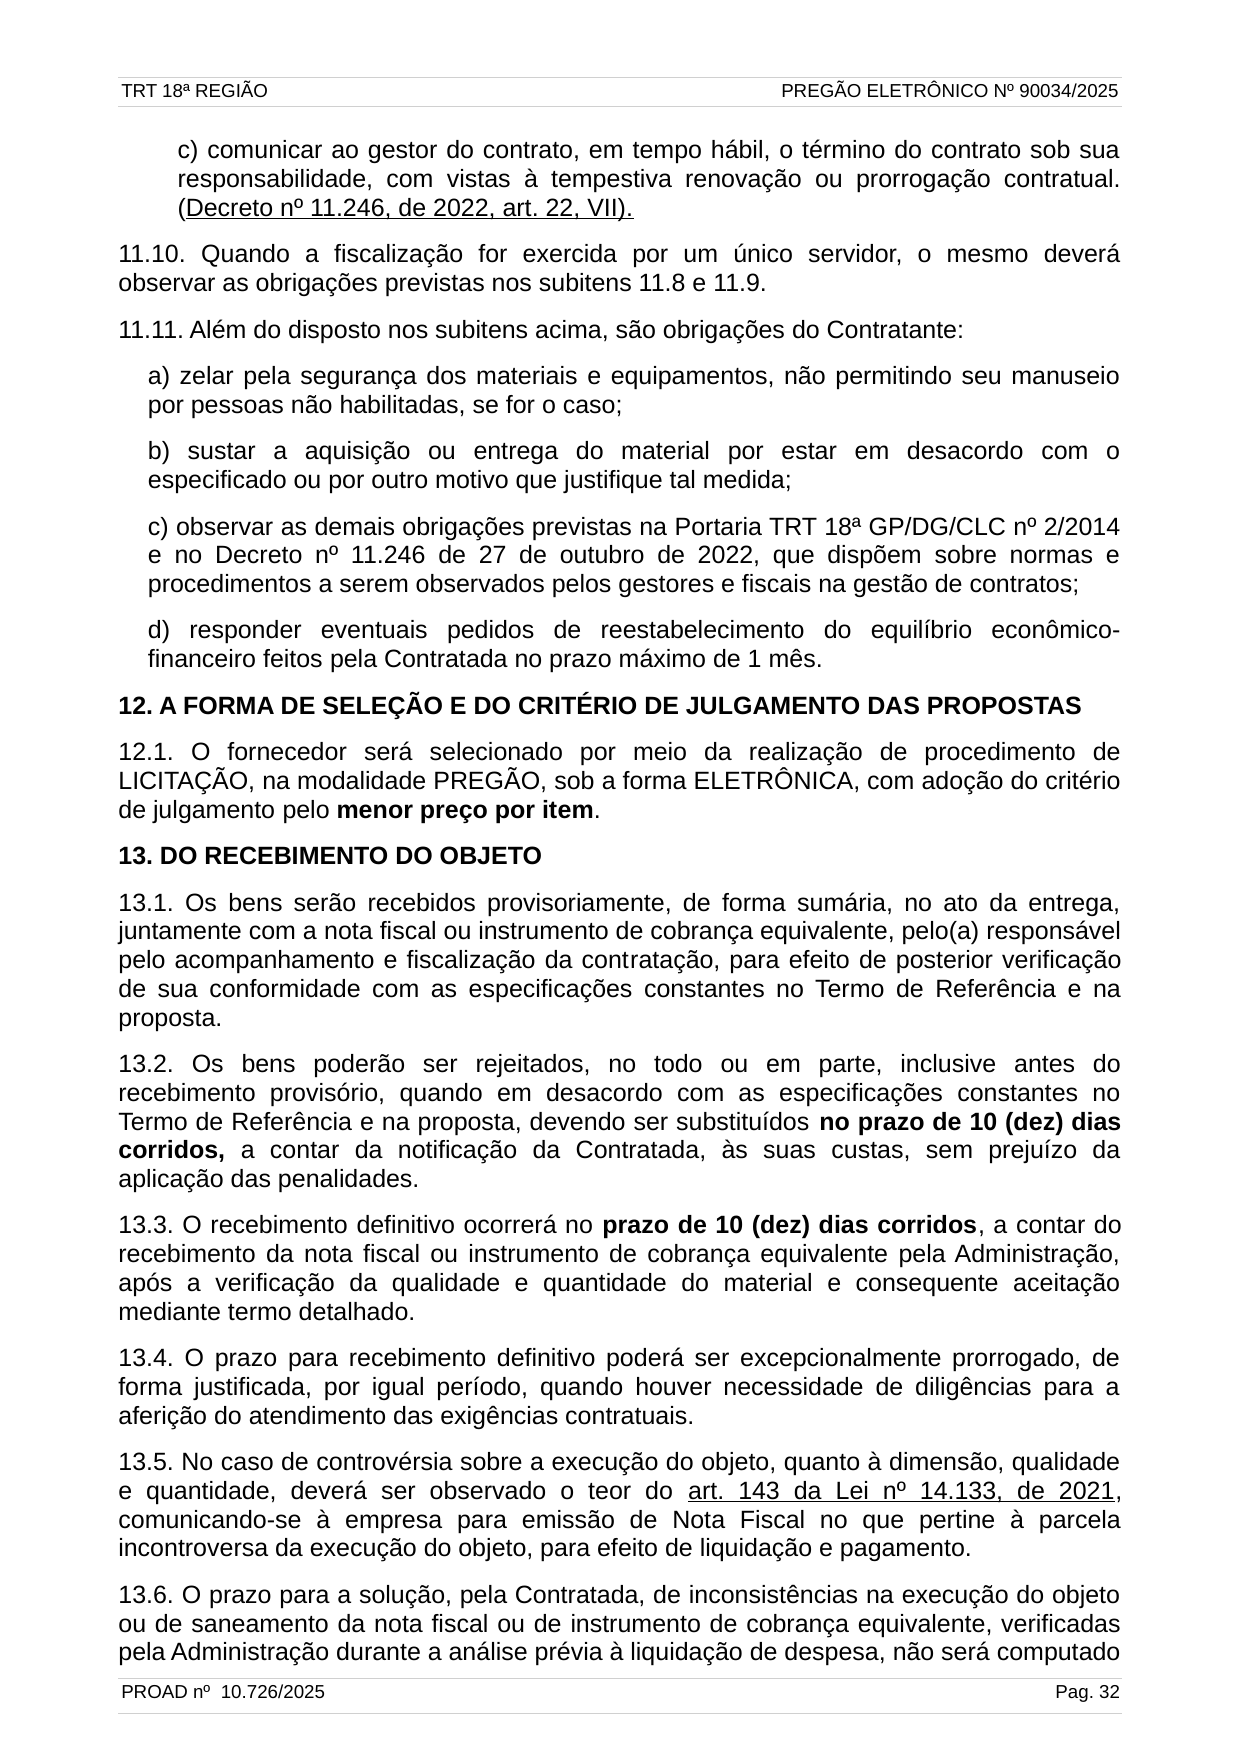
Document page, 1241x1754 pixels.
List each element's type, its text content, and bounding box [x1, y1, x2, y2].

text 13.3. O recebimento definitivo ocorrerá no prazo de 10 (dez) dias corridos, a contar do recebimento da nota fiscal ou instrumento de cobrança equivalente pela Administração, após a verificação da qualidade e quantidade do material e consequente aceitação mediante termo detalhado. [118, 1211, 1122, 1326]
text c) observar as demais obrigações previstas na Portaria TRT 18ª GP/DG/CLC nº 2/2014 e no Decreto nº 11.246 de 27 de outubro de 2022, que dispõem sobre normas e procedimentos a serem observados pelos gestores e fiscais na gestão de contratos; [148, 512, 1122, 598]
text a) zelar pela segurança dos materiais e equipamentos, não permitindo seu manuseio por pessoas não habilitadas, se for o caso; [148, 361, 1122, 419]
text b) sustar a aquisição ou entrega do material por estar em desacordo com o especificado ou por outro motivo que justifique tal medida; [148, 436, 1122, 494]
text 12.1. O fornecedor será selecionado por meio da realização de procedimento de LICITAÇÃO, na modalidade PREGÃO, sob a forma ELETRÔNICA, com adoção do critério de julgamento pelo menor preço por item. [118, 737, 1122, 823]
text 11.10. Quando a fiscalização for exercida por um único servidor, o mesmo deverá observar as obrigações previstas nos subitens 11.8 e 11.9. [118, 239, 1122, 297]
text 13.2. Os bens poderão ser rejeitados, no todo ou em parte, inclusive antes do recebimento provisório, quando em desacordo com as especificações constantes no Termo de Referência e na proposta, devendo ser substituídos no prazo de 10 (dez) dias corridos, a contar da notificação da Contratada, às suas custas, sem prejuízo da aplicação das penalidades. [118, 1049, 1122, 1193]
text 13.1. Os bens serão recebidos provisoriamente, de forma sumária, no ato da entrega, juntamente com a nota fiscal ou instrumento de cobrança equivalente, pelo(a) responsável pelo acompanhamento e fiscalização da contratação, para efeito de posterior verificação de sua conformidade com as especificações constantes no Termo de Referência e na proposta. [118, 888, 1122, 1031]
text 13.5. No caso de controvérsia sobre a execução do objeto, quanto à dimensão, qualidade e quantidade, deverá ser observado o teor do art. 143 da Lei nº 14.133, de 2021, comunicando-se à empresa para emissão de Nota Fiscal no que pertine à parcela incontroversa da execução do objeto, para efeito de liquidação e pagamento. [118, 1447, 1122, 1562]
text 13. DO RECEBIMENTO DO OBJETO [118, 841, 1122, 870]
text 11.11. Além do disposto nos subitens acima, são obrigações do Contratante: [118, 315, 1122, 343]
text 13.4. O prazo para recebimento definitivo poderá ser excepcionalmente prorrogado, de forma justificada, por igual período, quando houver necessidade de diligências para a aferição do atendimento das exigências contratuais. [118, 1343, 1122, 1429]
list c) comunicar ao gestor do contrato, em tempo hábil, o término do contrato sob sua responsabilidade, com vistas à tempestiva renovação ou prorrogação contratual. (Decreto nº 11.246, de 2022, art. 22, VII). [177, 136, 1122, 222]
text 13.6. O prazo para a solução, pela Contratada, de inconsistências na execução do objeto ou de saneamento da nota fiscal ou de instrumento de cobrança equivalente, verificadas pela Administração durante a análise prévia à liquidação de despesa, não será computado [118, 1580, 1122, 1666]
text 12. A FORMA DE SELEÇÃO E DO CRITÉRIO DE JULGAMENTO DAS PROPOSTAS [118, 691, 1122, 719]
text d) responder eventuais pedidos de reestabelecimento do equilíbrio econômico-financeiro feitos pela Contratada no prazo máximo de 1 mês. [148, 616, 1122, 673]
